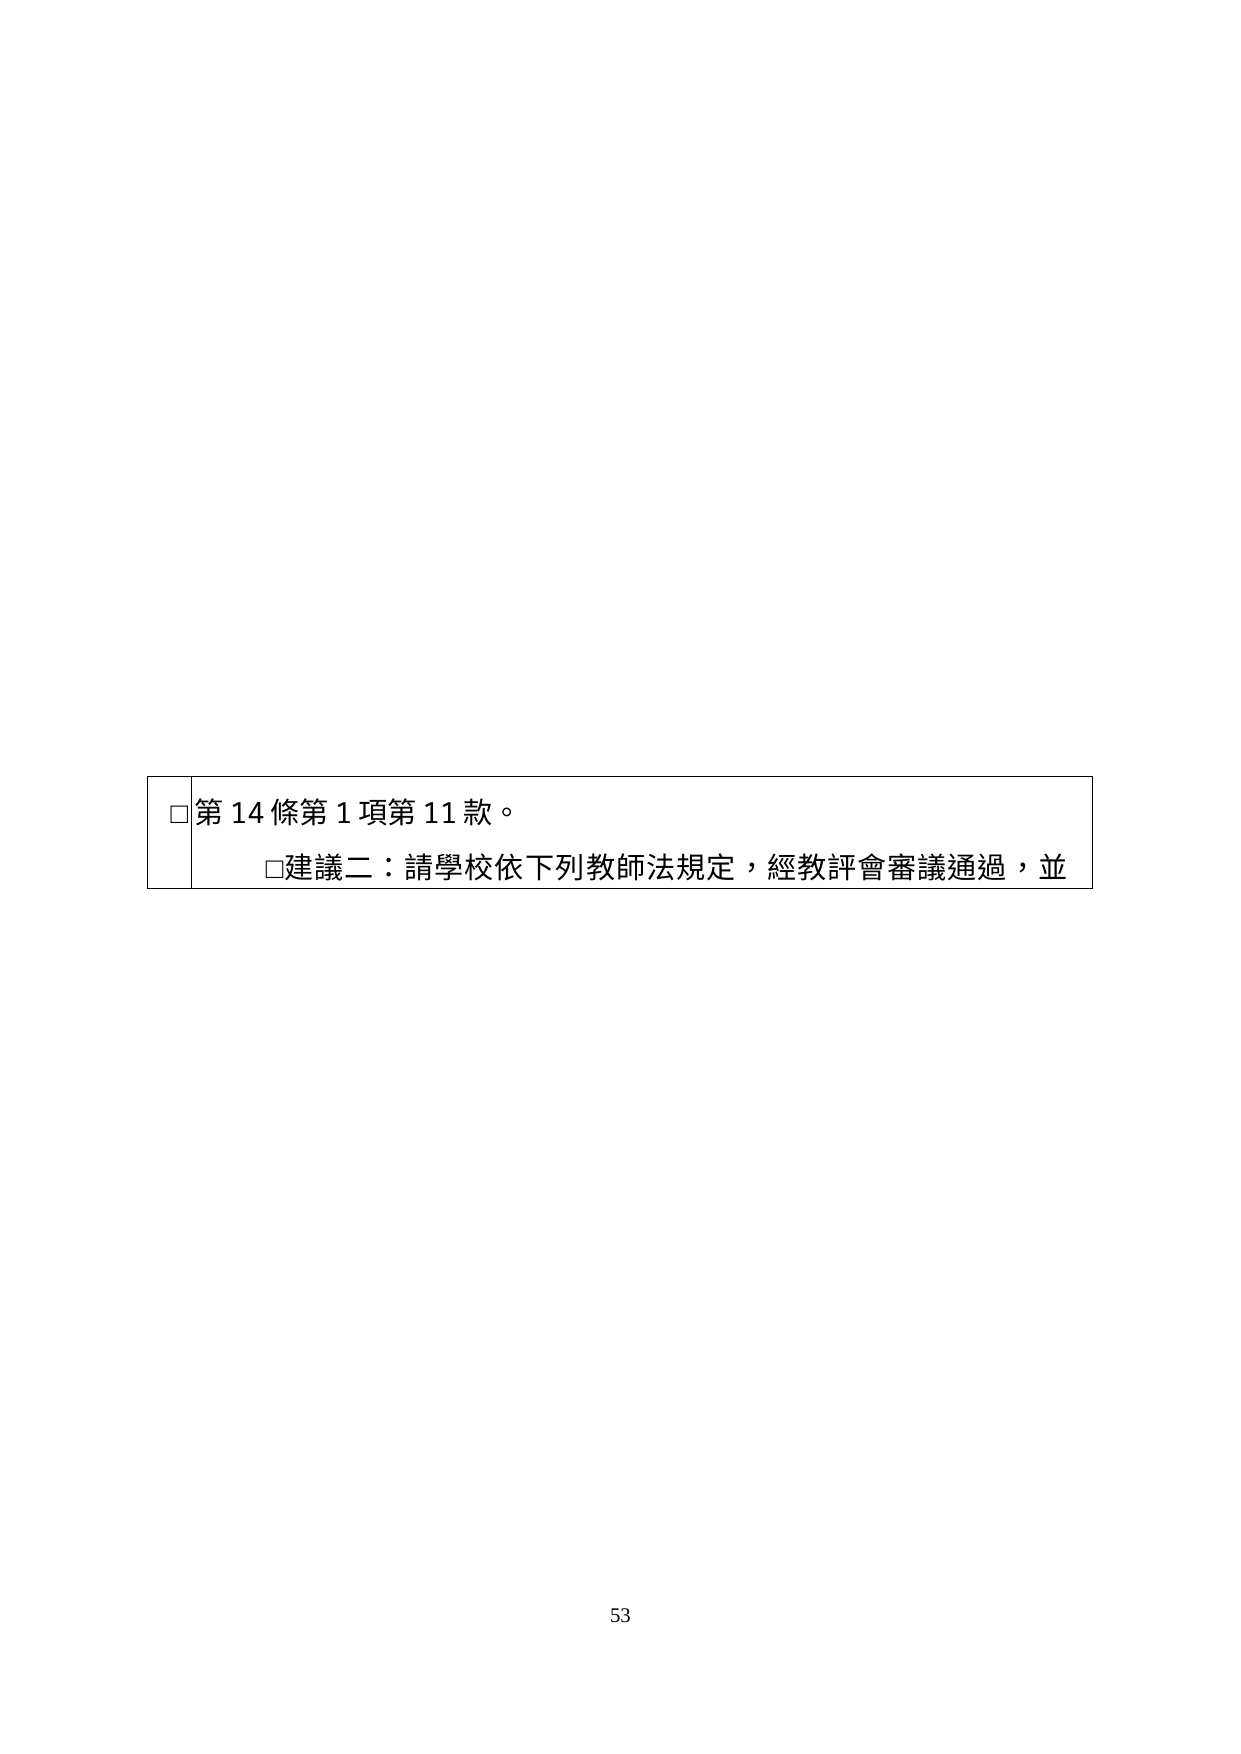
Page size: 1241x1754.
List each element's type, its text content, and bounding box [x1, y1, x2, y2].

table_cell 事由 （此段文字儘量精簡，使閱讀者能快速了解案情，以半頁為原則，最多勿超過1頁） ○○○大學（以下簡稱學校）○○○○系○○學生（以下簡稱甲生）於○○年○○月○○日向學校申請調查○○○系○○教授○○○（以下簡稱○師）涉及性侵害（性騷擾、性霸凌或違反與性或性別有關之專業倫理行為）事件案（或接獲違反兒少性剝削、違反性騷擾防治法事件）。 事件態樣：○師於………（略述指控內容即可）。 學校於○○年○○月○○日完成校安通報，並通知教師評審委員會（以下簡稱教評會）審議暫時予以停聘。學校系、院及校教評會分別於○○年○○月○○日、○○月○○日及○○月○○日召開會議審議決議暫時予以停聘○師，停聘通知於○○年○○月○○日送達，停聘起迄時間為○○年○○月○○日至○○年○○月○○日。 學校性別平等教育委員會（以下簡稱性平會）或依法組成之相關委員會於○○年○○月○○日召開○○學年度○○會議受理申請調查，錄為第○○○○號案，並組成調查小組。 調查小組於○○年○○月○○日訪談…….並於○○年○○月○○日完成（或查證確認）調查報告，認定○師（請勾選） □性侵害 □性騷擾 □性霸凌 □違反與性或性別有關之專業倫理行為 □受兒童及少年性剝削防治條例規定處罰 □受性騷擾防治法第25條或第27條規定處罰 行為屬實，經性平會依據校園性別事件防治準則（以下簡稱防治準則）第30條、第31條規定，通過調查報告並完成行為人陳述意見之審議程序，向學校提出議處建議： □建議一：請學校依下列教師法規定，逕報主管機關核准後，予以解聘且終身不得聘任為教師。 第14條第1項第4款。 第14條第1項第5款。 第14條第1項第6款。 第14條第1項第11款。 □建議二：請學校依下列教師法規定，經教評會審議通過，並報主管機關核准後，予以解聘，且□1年□2年□3年□4年不得聘任為教師。 第15條第1項第1款。 第15條第1項第2款。 第15條第1項第5款。 □建議三：請學校依教師法第18條規定，經教評會審議通過，並報主管機關核准後，予以終局停聘，停聘期間為_________。 學校以○○年○○月○○日○○字第○○○○○○○○號函報教育部審核。 相關法令規章與函釋 教師法第14條：「（第1項）教師聘任後除有下列各款之一者外，不得解聘、停聘或不續聘：……五、經學校性別平等教育委員會或依法組成之相關委員會調查確認有性騷擾或性霸凌行為，有解聘及終身不得聘任為教師之必要。……（第3項）教師有第1項第4款至第6款規定情形之一者，免經教師評審委員會審議，由學校逕報主管機關核准後，予以解聘，不受大學法第20條第1項及專科學校法第27條第1項規定之限制。……。」（或教師法第15條、第18條，視個案實際情形援引）；第22條第1項：「教師涉有下列各款情形之一者，服務學校應於知悉之日起1個月內經教師評審委員會審議通過後，免報主管機關核准，暫時予以停聘6個月以下，並靜候調查；必要時，得經教師評審委員會審議通過後，延長停聘期間2次，每次不得逾3個月。經調查屬實者，於報主管機關後，至主管機關核准及學校解聘前，應予停聘，免經教師評審委員會審議：一、第14條第1項第4款至第6款情形。二、第15條第1項第1款或第2款情形。」 教師法施行細則第7條第1項：「本法所稱解聘，指教師在聘約存續期間，經服務學校依規定程序終止聘約。」 性別平等教育法（以下簡稱性平法）第3條：「……三、校園性別事件：指事件之一方為學校校長、教師、職員、工友或學生，他方為學生，並有下列情形之一者：……。」、第33條：「……調查小組成員應具性別平等意識，女性成員不得少於成員總數二分之一，且其成員中具校園性別事件調查專業素養之專家學者人數，於學校應占成員總數三分之一以上，於主管機關應占成員總數二分之一以上，成員資格由中央主管機關另定之……。」、第36條：「……學校或主管機關應於接獲前項調查報告後2個月內，自行或移送相關權責機關依本法或相關法律或法規規定議處，並將處理之結果，以書面載明事實及理由通知申請人、被害人、檢舉人及行為人……。」、第37條：「……學校……經申復審議結果發現調查程序有重大瑕疵或有足以影響原調查認定之新事實、新證據時，得要求性別平等教育委員會重新調查……。」、第38條：：「性別平等教育委員會於接獲前條學校或主管機關重新調查之要求時，應另組調查小組……。」 防制準則第30條：「……性平會召開會議審議調查報告認定校園性別事件屬實，依其事實認定對學校或主管機關提出改變身分之處理建議者，由學校或主管機關檢附經性平會審議通過之調查報告，通知行為人限期提出書面陳述意見。……第4項議處決定前，權責單位應通知被害人、其法定代理人或實際照顧者限期以書面或言詞提出陳述意見；其以言詞為之者，權責單位應作成紀錄，經向被害人、其法定代理人或實際照顧者朗讀或使閱覽，確認其內容無誤後，由其簽名或蓋章；未於期限內提出書面陳述意見者，視為放棄陳述之機會；有書面陳述意見者，決定議處之權責單位應審酌其書面陳述意見。」 ○○○○○○(以上填寫本案會用到的法令及學校規定；如有依學校規章逕提校教評會審議，或校教評會為變更原決議而提起復議之情形，請列出校內相關規定)(PP.00-00) 學校性平會審議過程及處理建議 (PP.00-00) (此段詳述相關流程與決議內容) 甲生於○○年○○月○○日向學校提出申請○○事件調查或學校於○○○○接獲○○事件。 性平會於○○年○○月○○日召開○○學年度第○○學期第○○次會議，審議如下： 於○○日期決議受理。 由性平會逕為調查或查證，經召開○○次會議，於第○○次會議通過處理報告（說明委員出席人數、決議人數、檢附處理/查證報告、會議紀錄及簽到表） 或組成調查小組，小組成員包含○○○(女)、○○○(女)及○○○(男)等3或5位。其中○○○為本部校園性侵害性騷擾或性霸凌事件調查專業人才庫人員，調查小組之組成符合性平法第33條第3項規定。 調查小組經訪談甲生、○師及相關人○○後，於○○年○○月○○日完成調查報告，經性平會於○○年○○月○○日召開○○學年度第○○學期第○○次會議審議通過： 事實認定：…… 認定理由：…… 處理建議：……（應依教師法規定予以解聘或終局停聘） 經性平會依據防治準則第30條規定，因所提懲處建議涉及改變身分，爰通知○師限期提出書面陳述意見；○師有書面陳述意見，經性平會於○○年○○月○○日再次召開○○學年度第○○學期第○○次會議審議其陳述意見，決議…….。 （說明委員出席人數、決議人數、檢附處理/查證報告、會議紀錄及簽到表） 學校教評會審議過程 系教評會：(PP.00-00) 1、於○○○年○○月○○日召開○○學年度第○○學期第○○次○○○系教評會(會議名稱請依學校實際狀況填寫)，全體委員○○名，實際出席○○名。 2、○師出席陳述意見，另提出書面陳述意見。(列席或書面)意見如下：(PP.00-00) 。 。 3、教評會或相關單位對○師陳述意見之回應如下： 。 。 4、決議：（議決時出席○○名，同意○○票，不同意○○票，廢票○○票，迴避○名，○○○○委員離席）（應敘明如何審酌案件情節，而議決1年至4年不得聘任為教師，或議決停聘6個月至3年） (請依決議內容完整呈現，請勿增刪) 。 。 院教評會：(PP.00-00) 1、於○○○年○○月○○日召開○○學年度第○○學期第○○次○○○院教評會(會議名稱請依學校實際狀況填寫)，全體委員○○名，實際出席○○名。 2、○師出席陳述意見，另提出書面陳述意見。(列席或書面)意見如下： 。 。 3、教評會或相關單位對○師陳述意見之回應如下： 。 。 4、決議：（議決時出席○○名，同意○○票，不同意○○票，廢票○○票，迴避○名，○○○○委員離席）（應敘明如何審酌案件情節，而議決1年至4年不得聘任為教師，或議決停聘6個月至3年） (請依決議內容完整呈現，請勿增刪) 。 。 校教評會：(PP.00-00) 1、於○○○年○○月○○日召開○○學年度第○○學期第○○次校教評會(會議名稱請依學校實際狀況填寫)，全體委員○○名（女性委員○名，男性委員○名），實際出席○○名。 2、○師出席陳述意見，另提出書面陳述意見。(列席或書面)意見如下： 。 。 3、教評會或相關單位對○師陳述意見之回應如下： 。 。 4、被害人提出書面陳述意見如下： 。 。 5、決議：（議決時出席○○名，同意○○票，不同意○○票，廢票○○票，迴避○名，○○○○委員離席）（應敘明如何審酌案件情節，而議決1年至4年不得聘任為教師，或議決停聘6個月至3年） (請依決議內容完整呈現，請勿增刪) 。 。 [192, 777, 1092, 888]
table_cell 處 理 情 形 [148, 777, 191, 888]
